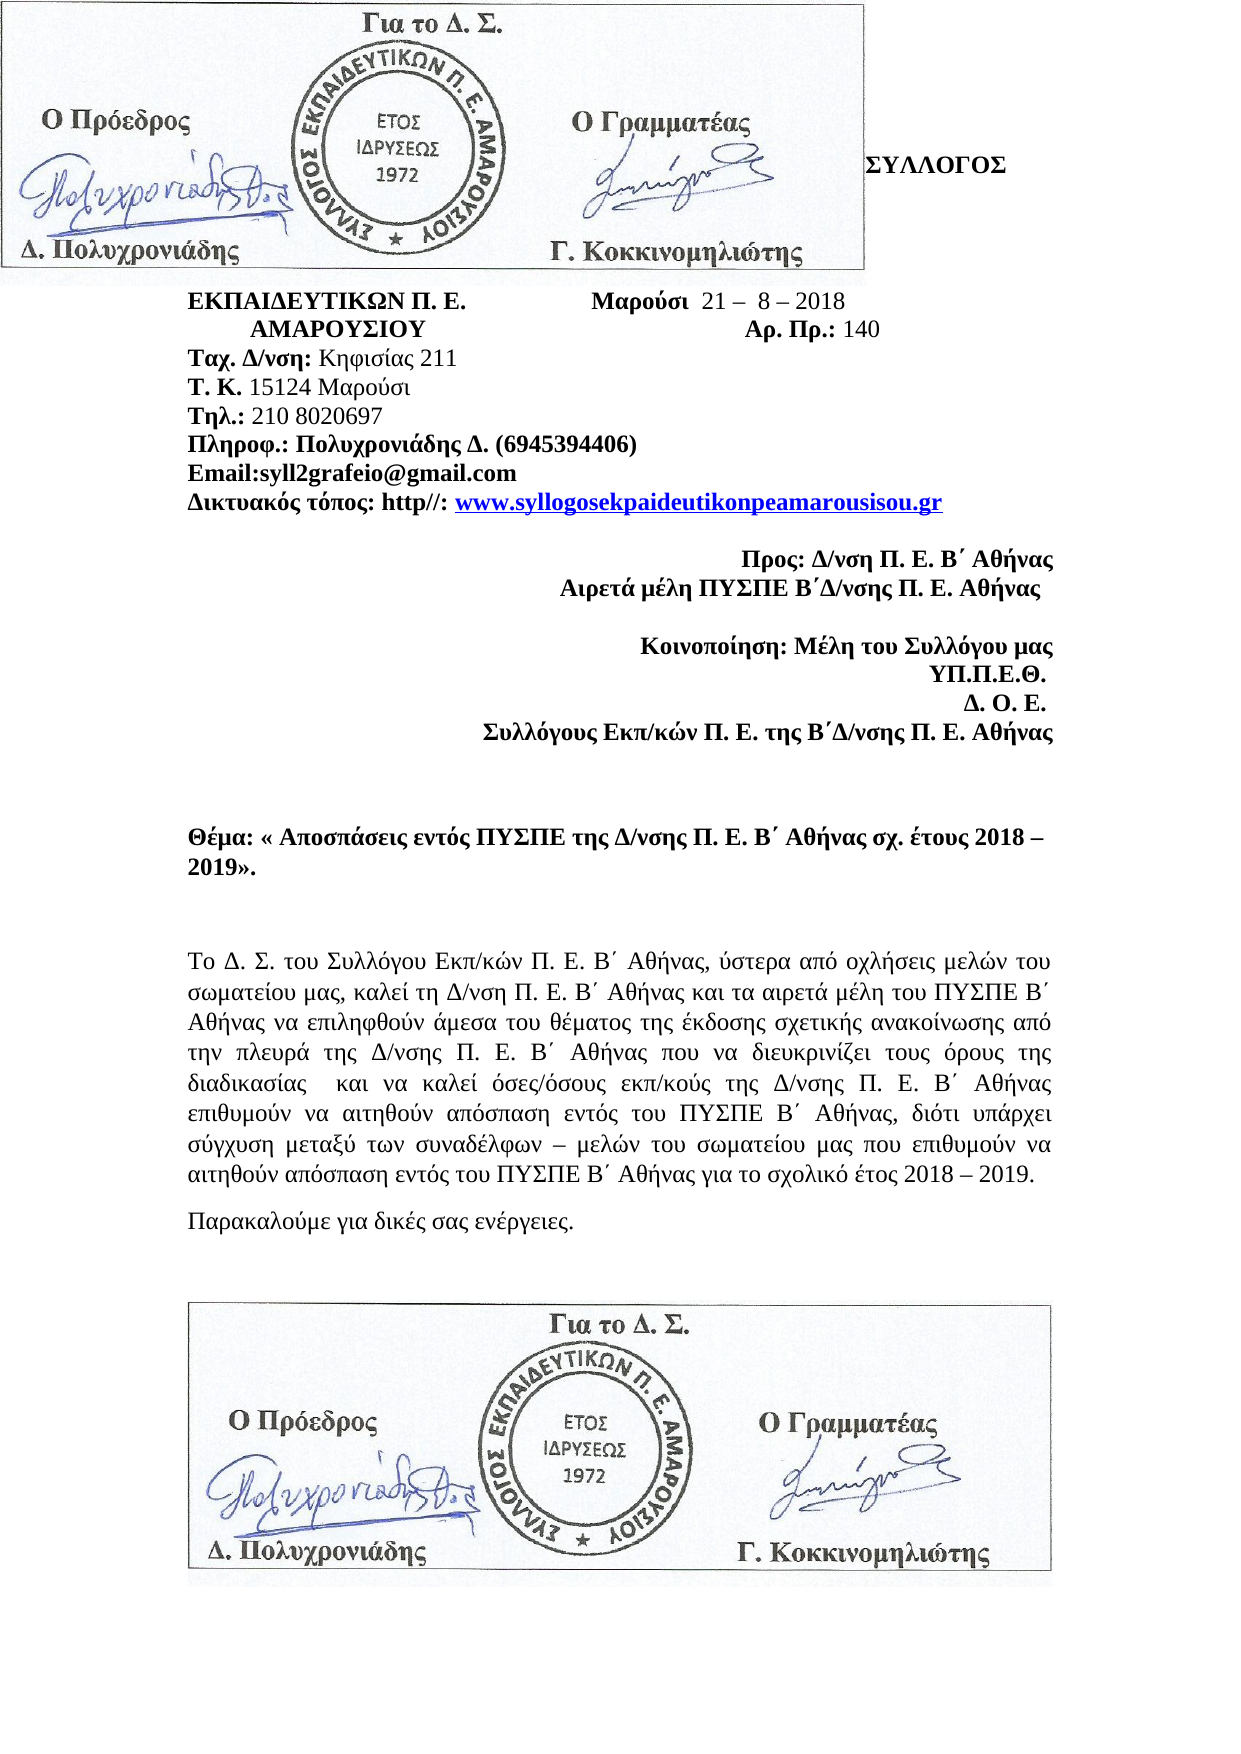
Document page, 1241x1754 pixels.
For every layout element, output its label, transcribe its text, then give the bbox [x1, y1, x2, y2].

text Αιρετά μέλη ΠΥΣΠΕ Β΄Δ/νσης Π. Ε. Αθήνας [187, 573, 1053, 602]
text Το Δ. Σ. του Συλλόγου Εκπ/κών Π. Ε. Β΄ Αθήνας, ύστερα από οχλήσεις μελών του σωματείου μας, καλεί τη Δ/νση Π. Ε. Β΄ Αθήνας και τα αιρετά μέλη του ΠΥΣΠΕ Β΄ Αθήνας να επιληφθούν άμεσα του θέματος της έκδοσης σχετικής ανακοίνωσης από την πλευρά της Δ/νσης Π. Ε. Β΄ Αθήνας που να διευκρινίζει τους όρους της διαδικασίας και να καλεί όσες/όσους εκπ/κούς της Δ/νσης Π. Ε. Β΄ Αθήνας επιθυμούν να αιτηθούν απόσπαση εντός του ΠΥΣΠΕ Β΄ Αθήνας, διότι υπάρχει σύγχυση μεταξύ των συναδέλφων – μελών του σωματείου μας που επιθυμούν να αιτηθούν απόσπαση εντός του ΠΥΣΠΕ Β΄ Αθήνας για το σχολικό έτος 2018 – 2019. [187, 946, 1053, 1188]
text Τηλ.: 210 8020697 [187, 401, 1053, 429]
text Τ. Κ. 15124 Μαρούσι [187, 372, 1053, 401]
text Δ. Ο. Ε. [187, 688, 1053, 717]
picture [0, 0, 866, 286]
text ΑΜΑΡΟΥΣΙΟΥ Αρ. Πρ.: 140 [187, 314, 1053, 343]
picture [187, 1300, 1053, 1587]
text Κοινοποίηση: Μέλη του Συλλόγου μας [187, 631, 1053, 659]
text ΣΥΛΛΟΓΟΣ ΕΚΠΑΙΔΕΥΤΙΚΩΝ Π. Ε. Μαρούσι 21 – 8 – 2018 [187, 150, 1053, 314]
text Ταχ. Δ/νση: Κηφισίας 211 [187, 343, 1053, 372]
text Δικτυακός τόπος: http//: www.syllogosekpaideutikonpeamarousisou.gr [187, 487, 1053, 516]
text Παρακαλούμε για δικές σας ενέργειες. [187, 1206, 1053, 1235]
text Συλλόγους Εκπ/κών Π. Ε. της Β΄Δ/νσης Π. Ε. Αθήνας [187, 717, 1053, 746]
text Προς: Δ/νση Π. Ε. Β΄ Αθήνας [187, 544, 1053, 573]
text Θέμα: « Αποσπάσεις εντός ΠΥΣΠΕ της Δ/νσης Π. Ε. Β΄ Αθήνας σχ. έτους 2018 – 2019». [187, 822, 1053, 881]
text Πληροφ.: Πολυχρονιάδης Δ. (6945394406) [187, 429, 1053, 458]
text Email:syll2grafeio@gmail.com [187, 458, 1053, 487]
text ΥΠ.Π.Ε.Θ. [187, 659, 1053, 688]
